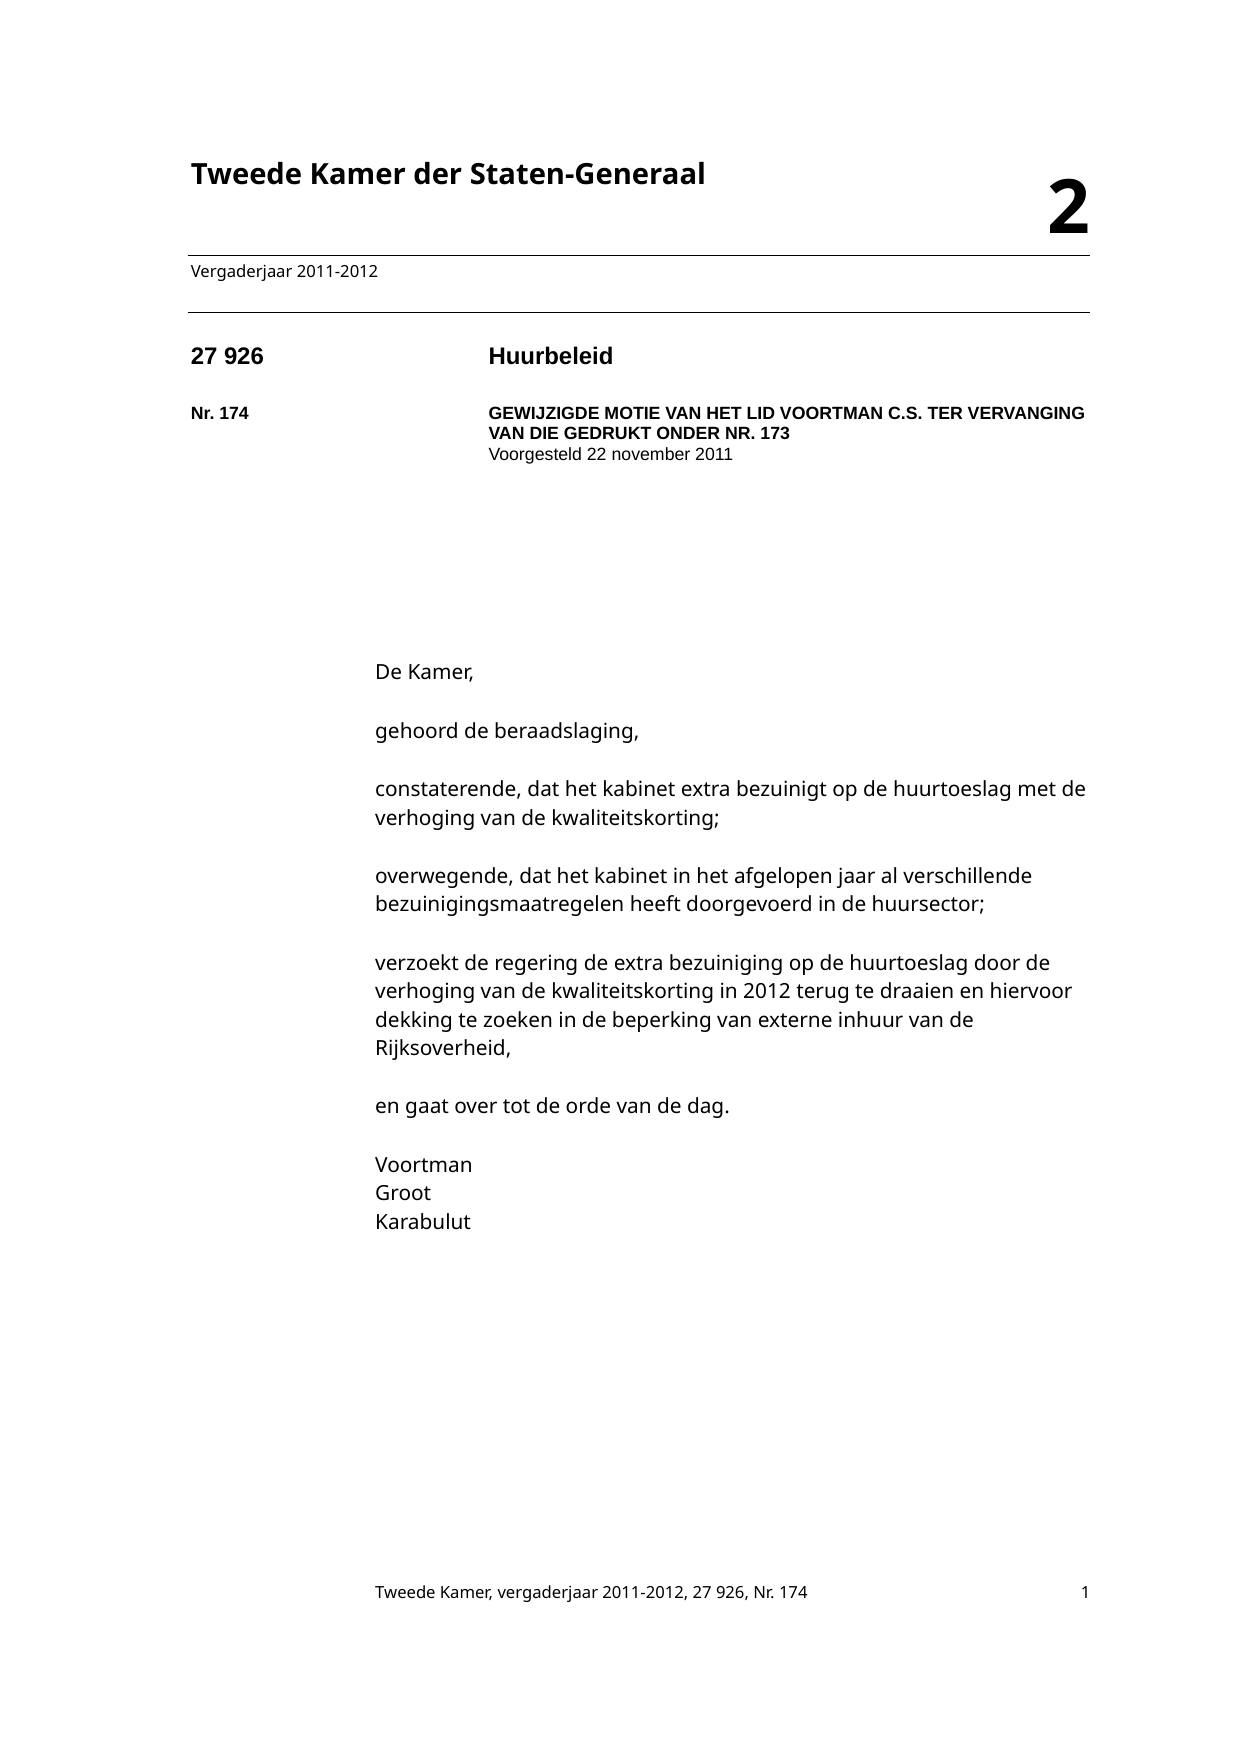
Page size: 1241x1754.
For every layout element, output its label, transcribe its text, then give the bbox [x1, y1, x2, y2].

text verzoekt de regering de extra bezuiniging op de huurtoeslag door de verhoging van de kwaliteitskorting in 2012 terug te draaien en hiervoor dekking te zoeken in de beperking van externe inhuur van de Rijksoverheid, [375, 948, 1090, 1062]
text Karabulut [375, 1207, 1090, 1235]
text en gaat over tot de orde van de dag. [375, 1092, 1090, 1120]
text De Kamer, [375, 657, 1090, 686]
text Voortman [375, 1150, 1090, 1178]
table_cell [188, 313, 485, 339]
text Groot [375, 1178, 1090, 1207]
table_cell Huurbeleid [485, 339, 1090, 399]
table_cell GEWIJZIGDE MOTIE VAN HET LID VOORTMAN C.S. TER VERVANGING VAN DIE GEDRUKT ONDER NR. 173 Voorgesteld 22 november 2011 [485, 399, 1090, 539]
table_cell 27 926 [188, 339, 485, 399]
text gehoord de beraadslaging, [375, 716, 1090, 744]
text constaterende, dat het kabinet extra bezuinigt op de huurtoeslag met de verhoging van de kwaliteitskorting; [375, 774, 1090, 831]
table_cell [485, 256, 1090, 312]
text overwegende, dat het kabinet in het afgelopen jaar al verschillende bezuinigingsmaatregelen heeft doorgevoerd in de huursector; [375, 861, 1090, 918]
table_header 2 [910, 150, 1090, 255]
table_header Tweede Kamer der Staten-Generaal [188, 150, 909, 255]
table_cell [485, 313, 1090, 339]
table_cell Vergaderjaar 2011-2012 [188, 256, 485, 312]
table_cell Nr. 174 [188, 399, 485, 539]
